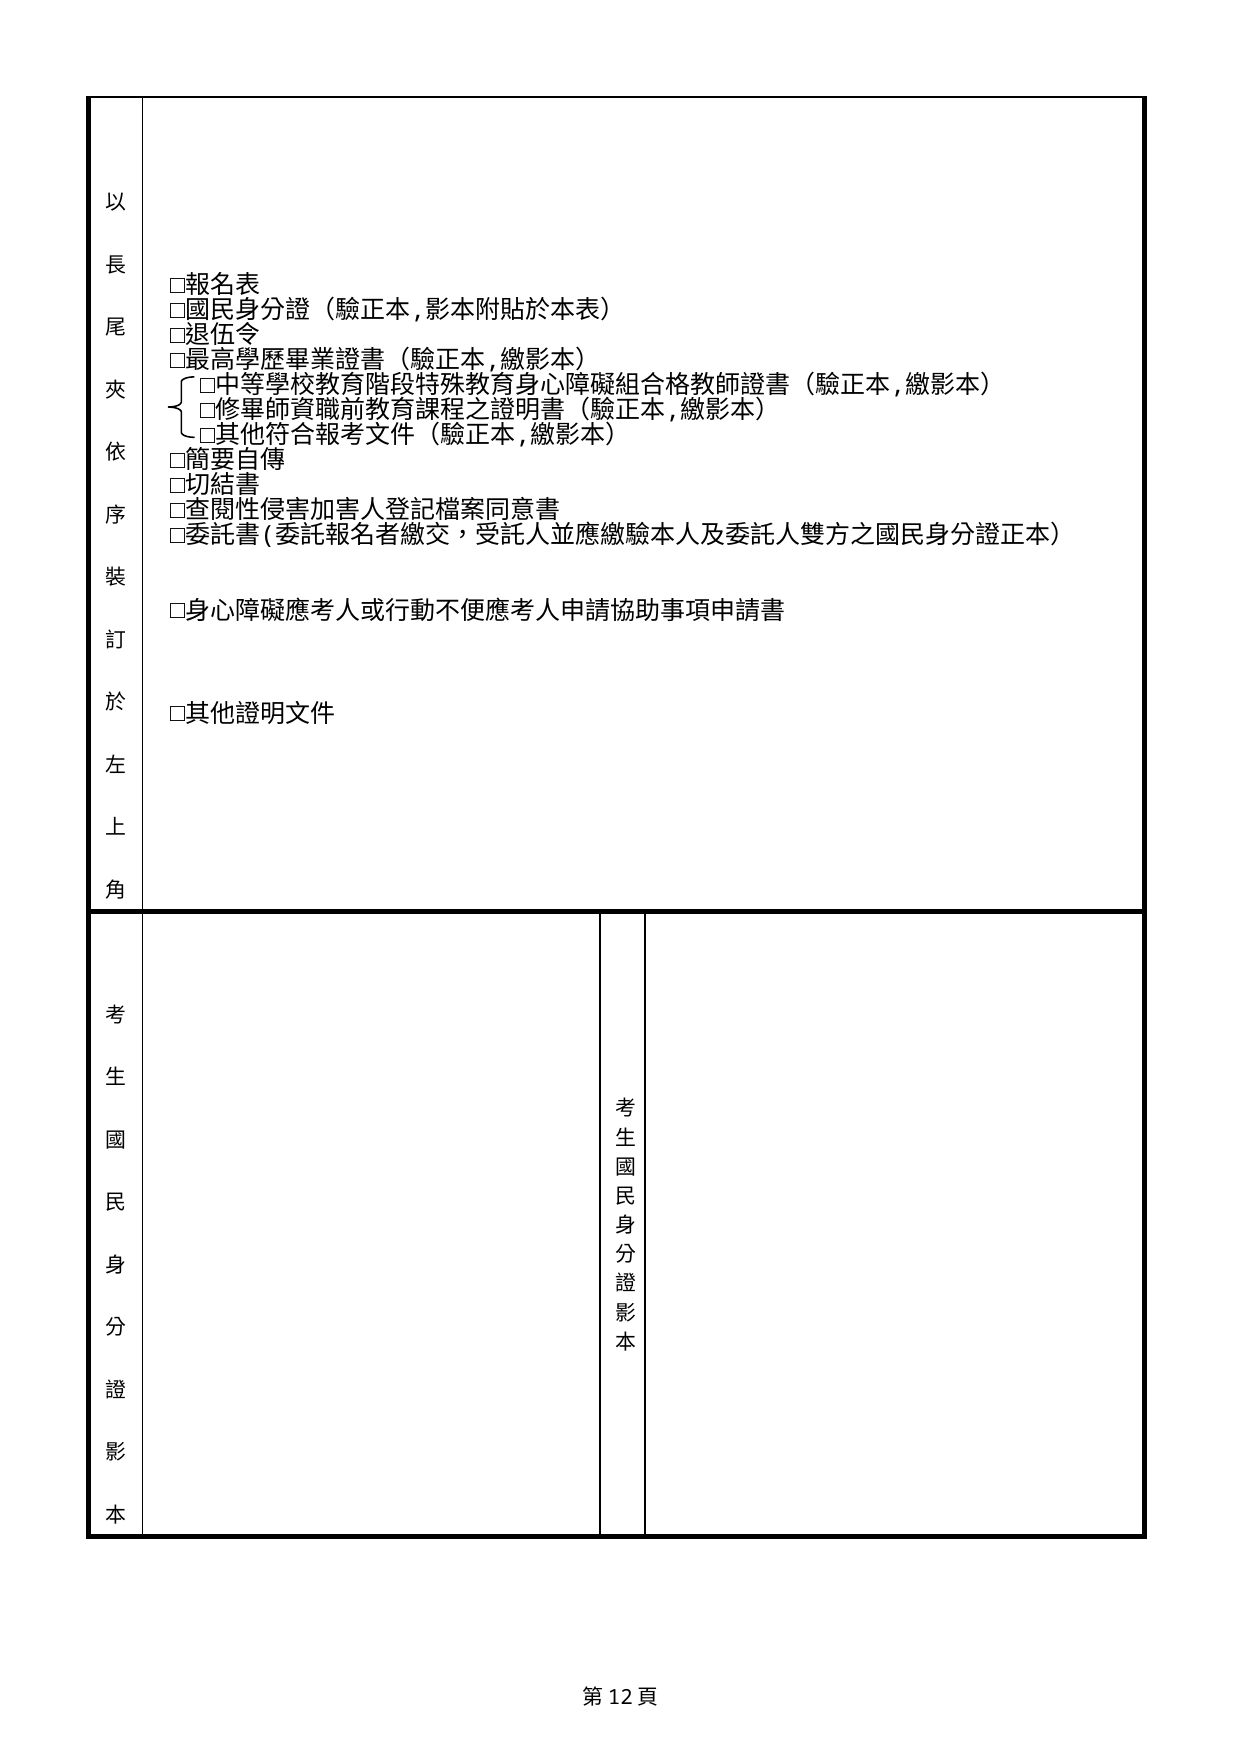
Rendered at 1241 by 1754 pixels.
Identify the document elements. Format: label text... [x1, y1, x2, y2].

table_cell 考生國民身分證影本 [91, 914, 142, 1534]
table_cell 反面 [646, 914, 1142, 1534]
table_cell [1147, 909, 1152, 1534]
table_cell [1147, 96, 1152, 909]
table_cell 考生國民身分證影本 [601, 914, 644, 1534]
table_cell 以 長 尾 夾 依 序 裝 訂 於 左 上 角 [91, 98, 142, 909]
table_cell □報名表 □國民身分證（驗正本,影本附貼於本表） □退伍令 □最高學歷畢業證書（驗正本,繳影本） □中等學校教育階段特殊教育身心障礙組合格教師證書（驗正本,繳影本） □修畢師資職前教育課程之證明書（驗正本,繳影本） □其他符合報考文件（驗正本,繳影本） □簡要自傳 □切結書 □查閱性侵害加害人登記檔案同意書 □委託書(委託報名者繳交，受託人並應繳驗本人及委託人雙方之國民身分證正本） □身心障礙應考人或行動不便應考人申請協助事項申請書 □其他證明文件 [143, 98, 1142, 909]
table_cell 正面 [143, 914, 599, 1534]
